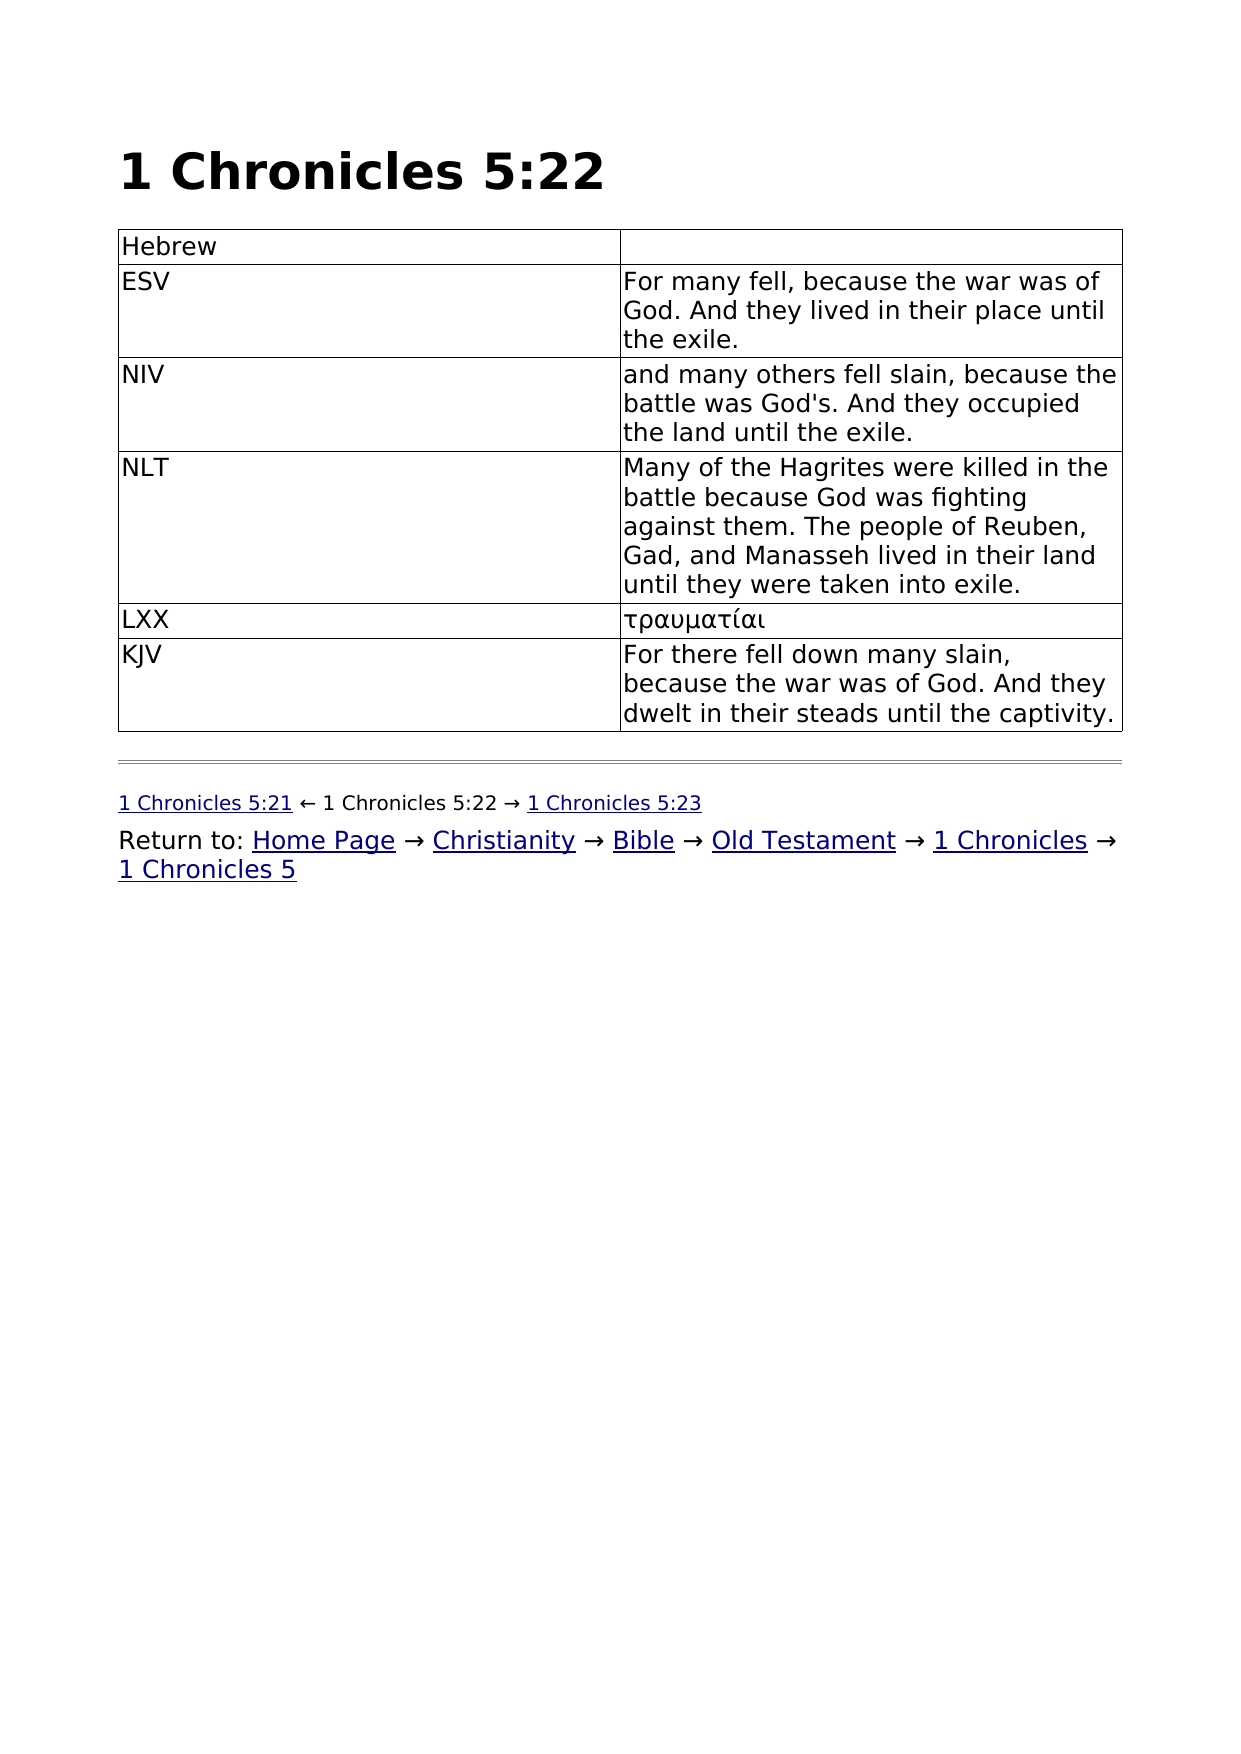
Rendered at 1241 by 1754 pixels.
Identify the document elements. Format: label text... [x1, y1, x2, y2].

table_cell τραυματίαι [621, 604, 1122, 637]
table_cell ESV [119, 265, 620, 357]
table_cell For there fell down many slain, because the war was of God. And they dwelt in their steads until the captivity. [621, 639, 1122, 731]
table_cell KJV [119, 639, 620, 731]
table_cell NIV [119, 358, 620, 451]
table_cell LXX [119, 604, 620, 637]
table_cell Many of the Hagrites were killed in the battle because God was fighting against them. The people of Reuben, Gad, and Manasseh lived in their land until they were taken into exile. [621, 452, 1122, 602]
table_header Hebrew [119, 230, 620, 264]
text 1 Chronicles 5:21 ← 1 Chronicles 5:22 → 1 Chronicles 5:23 [118, 792, 1122, 826]
subtitle 1 Chronicles 5:22 [118, 143, 1122, 201]
table_cell and many others fell slain, because the battle was God's. And they occupied the land until the exile. [621, 358, 1122, 451]
table_header [621, 230, 1122, 264]
text Return to: Home Page → Christianity → Bible → Old Testament → 1 Chronicles → 1 Chronicles 5 [118, 826, 1122, 884]
table_cell For many fell, because the war was of God. And they lived in their place until the exile. [621, 265, 1122, 357]
table_cell NLT [119, 452, 620, 602]
